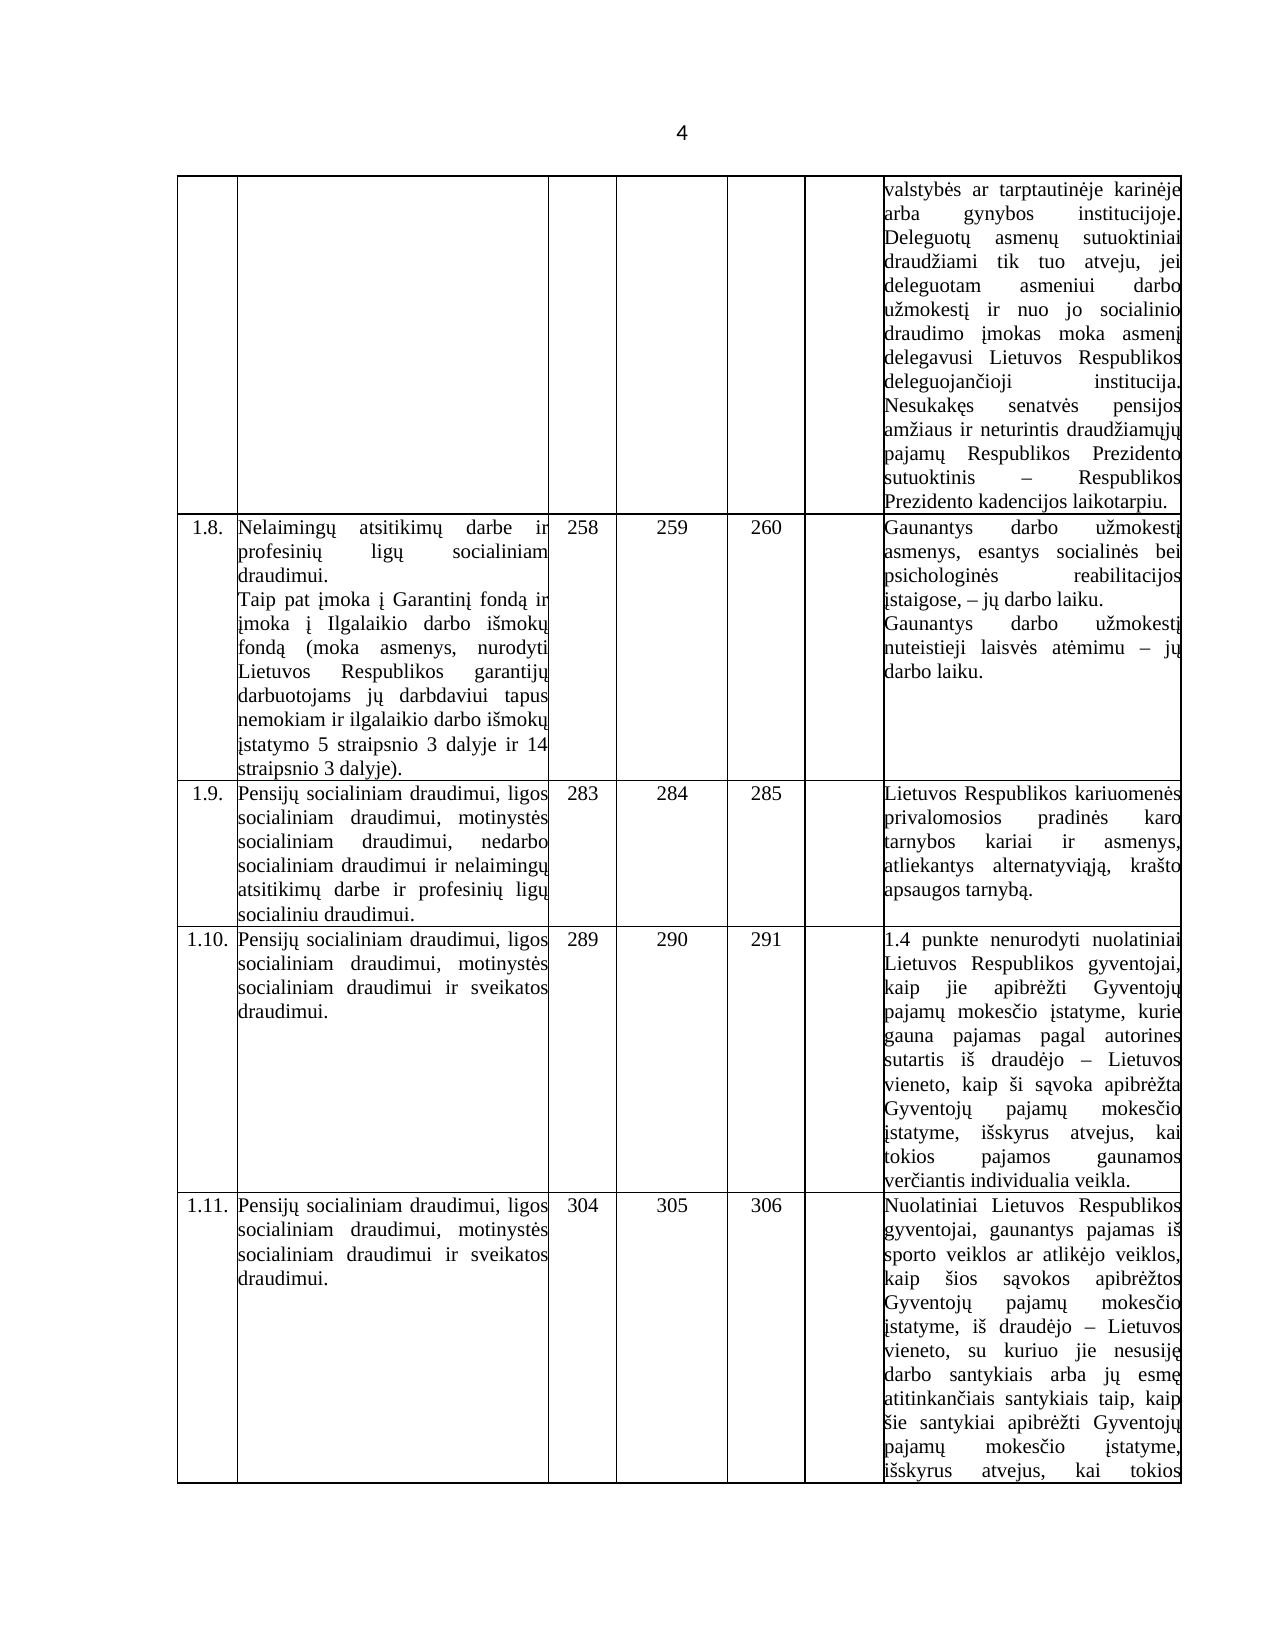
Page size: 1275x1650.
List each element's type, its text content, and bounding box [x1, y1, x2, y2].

table_cell 1.9. [178, 781, 237, 926]
table_cell 260 [728, 515, 804, 779]
table_cell 259 [617, 515, 727, 779]
table_cell Gaunantys darbo užmokestį asmenys, esantys socialinės bei psichologinės reabilitacijos įstaigose, – jų darbo laiku. Gaunantys darbo užmokestį nuteistieji laisvės atėmimu – jų darbo laiku. [885, 515, 1180, 779]
table_cell 1.8. [178, 515, 237, 779]
table_cell 305 [617, 1193, 727, 1482]
table_cell [806, 177, 883, 513]
table_cell 304 [549, 1193, 616, 1482]
table_cell [178, 177, 237, 513]
table_cell 289 [549, 927, 616, 1192]
table_cell 284 [617, 781, 727, 926]
table_cell [549, 177, 616, 513]
table_cell 1.4 punkte nenurodyti nuolatiniai Lietuvos Respublikos gyventojai, kaip jie apibrėžti Gyventojų pajamų mokesčio įstatyme, kurie gauna pajamas pagal autorines sutartis iš draudėjo – Lietuvos vieneto, kaip ši sąvoka apibrėžta Gyventojų pajamų mokesčio įstatyme, išskyrus atvejus, kai tokios pajamos gaunamos verčiantis individualia veikla. [885, 927, 1180, 1192]
table_cell 283 [549, 781, 616, 926]
table_cell [806, 1193, 883, 1482]
table_cell 258 [549, 515, 616, 779]
table_cell [238, 177, 548, 513]
table_cell Pensijų socialiniam draudimui, ligos socialiniam draudimui, motinystės socialiniam draudimui ir sveikatos draudimui. [238, 1193, 548, 1482]
table_cell Lietuvos Respublikos kariuomenės privalomosios pradinės karo tarnybos kariai ir asmenys, atliekantys alternatyviąją, krašto apsaugos tarnybą. [885, 781, 1180, 926]
table_cell [728, 177, 804, 513]
table_cell 1.10. [178, 927, 237, 1192]
table_cell 291 [728, 927, 804, 1192]
table_cell valstybės ar tarptautinėje karinėje arba gynybos institucijoje. Deleguotų asmenų sutuoktiniai draudžiami tik tuo atveju, jei deleguotam asmeniui darbo užmokestį ir nuo jo socialinio draudimo įmokas moka asmenį delegavusi Lietuvos Respublikos deleguojančioji institucija. Nesukakęs senatvės pensijos amžiaus ir neturintis draudžiamųjų pajamų Respublikos Prezidento sutuoktinis – Respublikos Prezidento kadencijos laikotarpiu. [885, 177, 1180, 513]
table_cell 290 [617, 927, 727, 1192]
table_cell [806, 927, 883, 1192]
table_cell 1.11. [178, 1193, 237, 1482]
table_cell [806, 515, 883, 779]
table_cell Pensijų socialiniam draudimui, ligos socialiniam draudimui, motinystės socialiniam draudimui, nedarbo socialiniam draudimui ir nelaimingų atsitikimų darbe ir profesinių ligų socialiniu draudimui. [238, 781, 548, 926]
table_cell 285 [728, 781, 804, 926]
table_cell Pensijų socialiniam draudimui, ligos socialiniam draudimui, motinystės socialiniam draudimui ir sveikatos draudimui. [238, 927, 548, 1192]
table_cell 306 [728, 1193, 804, 1482]
table_cell [617, 177, 727, 513]
table_cell Nelaimingų atsitikimų darbe ir profesinių ligų socialiniam draudimui. Taip pat įmoka į Garantinį fondą ir įmoka į Ilgalaikio darbo išmokų fondą (moka asmenys, nurodyti Lietuvos Respublikos garantijų darbuotojams jų darbdaviui tapus nemokiam ir ilgalaikio darbo išmokų įstatymo 5 straipsnio 3 dalyje ir 14 straipsnio 3 dalyje). [238, 515, 548, 779]
table_cell [806, 781, 883, 926]
table_cell Nuolatiniai Lietuvos Respublikos gyventojai, gaunantys pajamas iš sporto veiklos ar atlikėjo veiklos, kaip šios sąvokos apibrėžtos Gyventojų pajamų mokesčio įstatyme, iš draudėjo – Lietuvos vieneto, su kuriuo jie nesusiję darbo santykiais arba jų esmę atitinkančiais santykiais taip, kaip šie santykiai apibrėžti Gyventojų pajamų mokesčio įstatyme, išskyrus atvejus, kai tokios [885, 1193, 1180, 1482]
